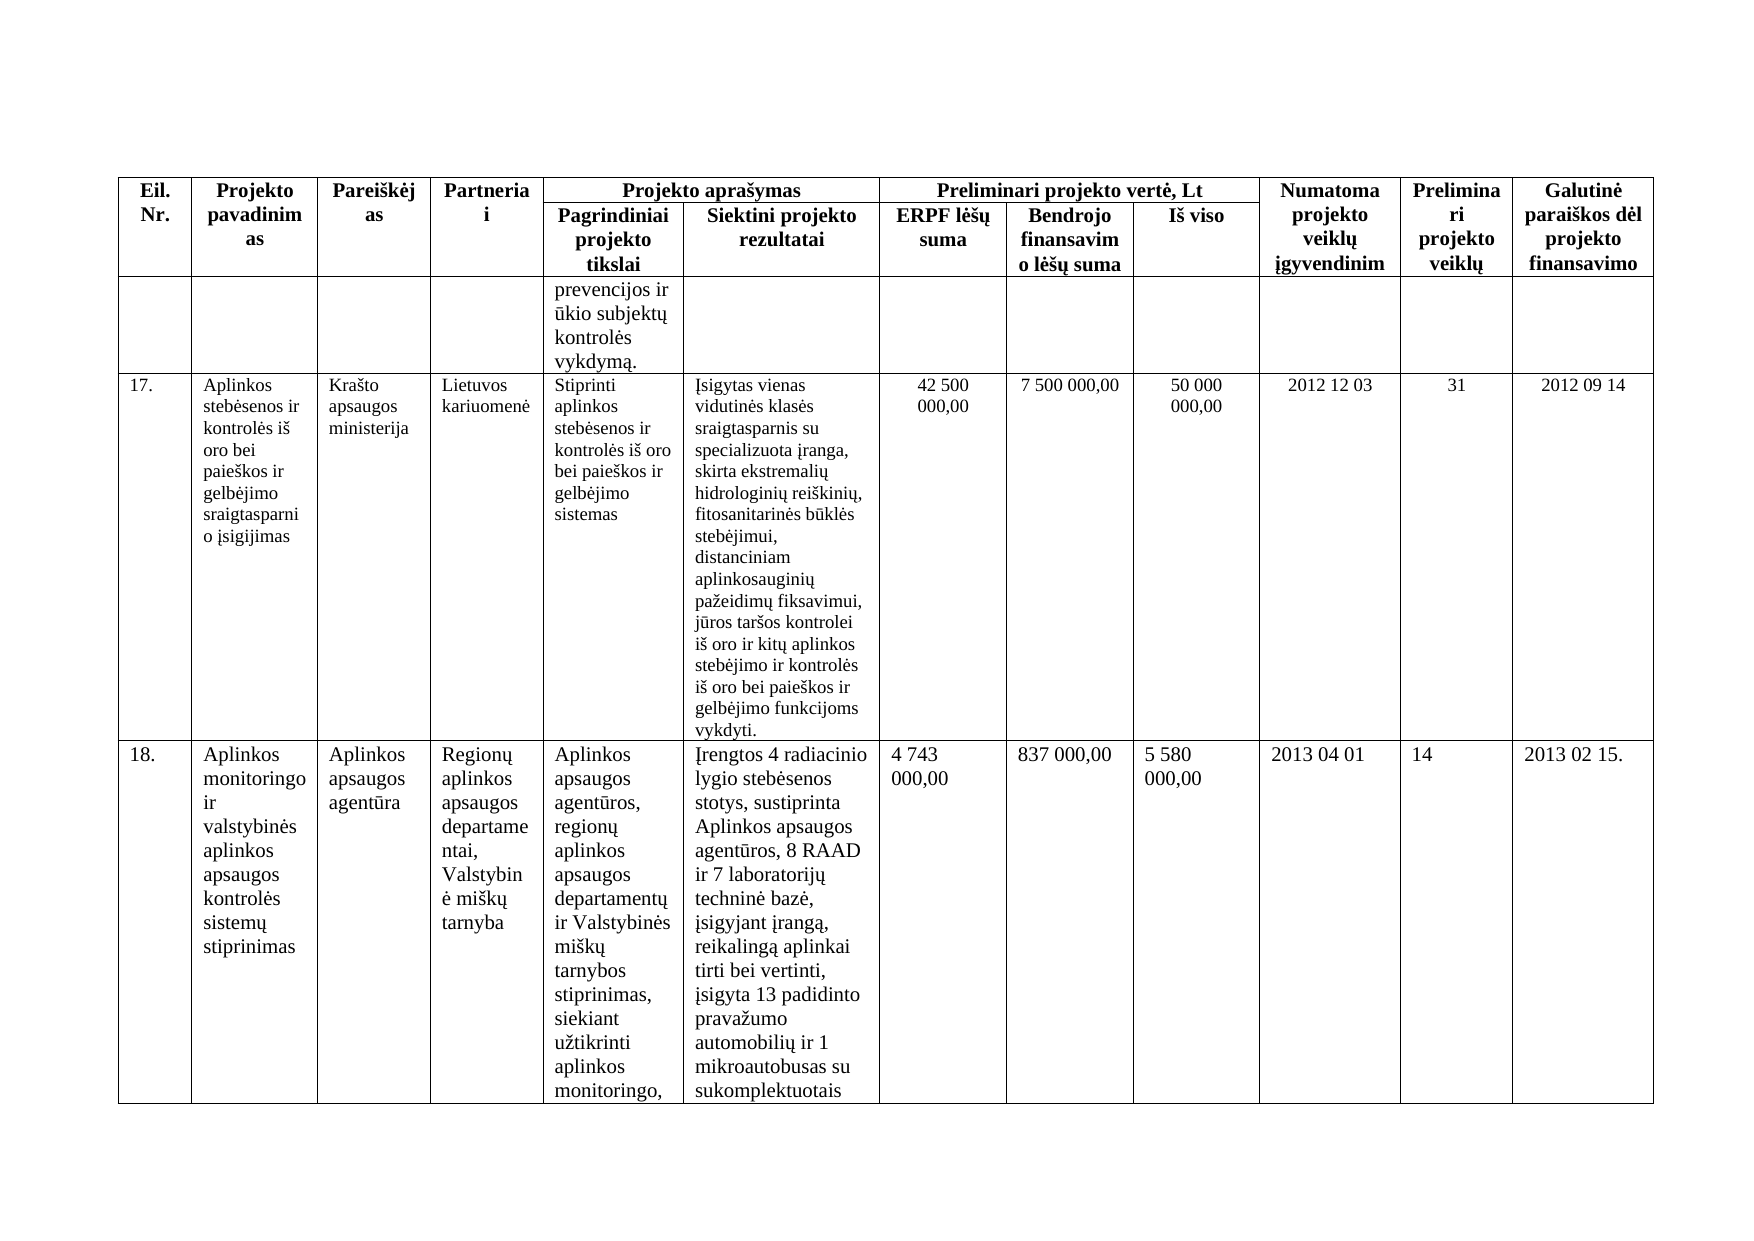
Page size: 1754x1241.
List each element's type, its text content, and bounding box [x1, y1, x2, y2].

table_cell [1007, 277, 1133, 373]
table_cell 2011 08 03 [1513, 277, 1653, 373]
table_header Eil. Nr. [119, 178, 191, 276]
table_cell [880, 277, 1006, 373]
table_cell Iš viso [1134, 203, 1259, 276]
table_cell 4 743 000,00 [880, 741, 1006, 1102]
table_header Projekto aprašymas [544, 178, 879, 202]
table_cell 42 500 000,00 [880, 374, 1006, 740]
table_header Partneriai [431, 178, 543, 276]
table_cell Lietuvos kariuomenė [431, 374, 543, 740]
table_cell Krašto apsaugos ministerija [318, 374, 430, 740]
table_cell [318, 277, 430, 373]
table_cell Aplinkos stebėsenos ir kontrolės iš oro bei paieškos ir gelbėjimo sraigtasparnio įsigijimas [192, 374, 317, 740]
table_cell Regionų aplinkos apsaugos departamentai, Valstybinė miškų tarnyba [431, 741, 543, 1102]
table_cell 5 580 000,00 [1134, 741, 1259, 1102]
table_cell [119, 277, 191, 373]
table_cell Pagrindiniai projekto tikslai [544, 203, 683, 276]
table_cell [192, 277, 317, 373]
table_cell prevencijos ir ūkio subjektų kontrolės vykdymą. [544, 277, 683, 373]
table_cell 18. [119, 741, 191, 1102]
table_cell 837 000,00 [1007, 741, 1133, 1102]
table_cell [1134, 277, 1259, 373]
table_cell - [431, 277, 543, 373]
table_cell ERPF lėšų suma [880, 203, 1006, 276]
table_cell 14 [1401, 741, 1512, 1102]
table_cell 2013 04 01 [1260, 741, 1400, 1102]
table_cell Įrengtos 4 radiacinio lygio stebėsenos stotys, sustiprinta Aplinkos apsaugos agentūros, 8 RAAD ir 7 laboratorijų techninė bazė, įsigyjant įrangą, reikalingą aplinkai tirti bei vertinti, įsigyta 13 padidinto pravažumo automobilių ir 1 mikroautobusas su sukomplektuotais [684, 741, 879, 1102]
table_cell [684, 277, 879, 373]
table_cell 24 [1401, 277, 1512, 373]
table_cell 2012 09 14 [1513, 374, 1653, 740]
table_header Projekto pavadinimas [192, 178, 317, 276]
table_cell Bendrojo finansavimo lėšų suma [1007, 203, 1133, 276]
table_cell 31 [1401, 374, 1512, 740]
table_cell Stiprinti aplinkos stebėsenos ir kontrolės iš oro bei paieškos ir gelbėjimo sistemas [544, 374, 683, 740]
table_header Preliminari projekto vertė, Lt [880, 178, 1259, 202]
table_cell 50 000 000,00 [1134, 374, 1259, 740]
table_cell Aplinkos apsaugos agentūros, regionų aplinkos apsaugos departamentų ir Valstybinės miškų tarnybos stiprinimas, siekiant užtikrinti aplinkos monitoringo, [544, 741, 683, 1102]
table_cell 2012 12 03 [1260, 374, 1400, 740]
table_cell Įsigytas vienas vidutinės klasės sraigtasparnis su specializuota įranga, skirta ekstremalių hidrologinių reiškinių, fitosanitarinės būklės stebėjimui, distanciniam aplinkosauginių pažeidimų fiksavimui, jūros taršos kontrolei iš oro ir kitų aplinkos stebėjimo ir kontrolės iš oro bei paieškos ir gelbėjimo funkcijoms vykdyti. [684, 374, 879, 740]
table_cell 7 500 000,00 [1007, 374, 1133, 740]
table_cell Aplinkos monitoringo ir valstybinės aplinkos apsaugos kontrolės sistemų stiprinimas [192, 741, 317, 1102]
table_cell 2011 11 03 [1260, 277, 1400, 373]
table_cell 17. [119, 374, 191, 740]
table_cell Aplinkos apsaugos agentūra [318, 741, 430, 1102]
table_header Galutinė paraiškos dėl projekto finansavimo pateikimo APVA data (m./mėn./d.) [1513, 178, 1653, 276]
table_cell 2013 02 15. [1513, 741, 1653, 1102]
table_header Preliminari projekto veiklų įgyvendinimo trukmė (mėn.) [1401, 178, 1512, 276]
table_header Pareiškėjas [318, 178, 430, 276]
table_cell Siektini projekto rezultatai [684, 203, 879, 276]
table_header Numatoma projekto veiklų įgyvendinimo pradžia (m./mėn./d.) [1260, 178, 1400, 276]
